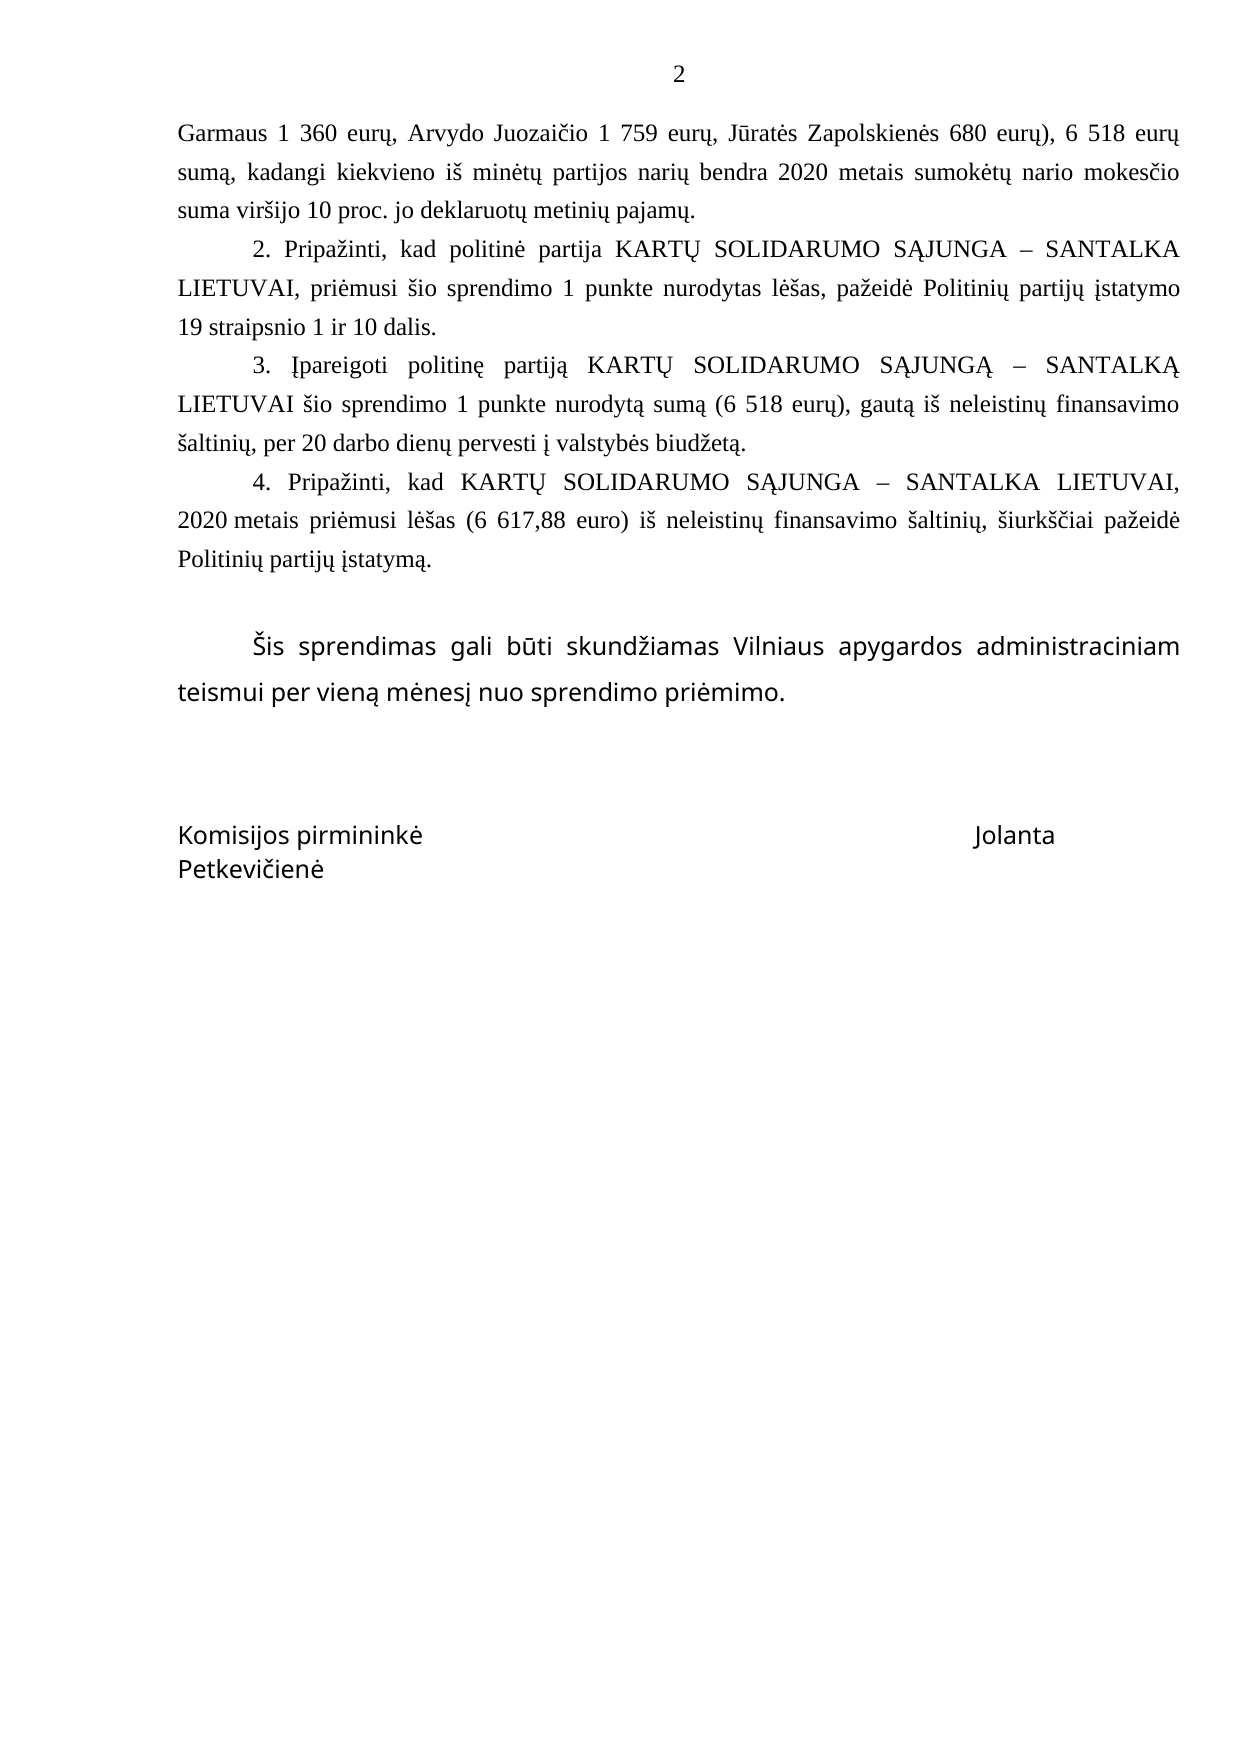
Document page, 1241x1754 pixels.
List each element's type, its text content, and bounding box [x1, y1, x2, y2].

text 3. Įpareigoti politinę partiją KARTŲ SOLIDARUMO SĄJUNGĄ – SANTALKĄ LIETUVAI šio sprendimo 1 punkte nurodytą sumą (6 518 eurų), gautą iš neleistinų finansavimo šaltinių, per 20 darbo dienų pervesti į valstybės biudžetą. [177, 351, 1181, 457]
text Garmaus 1 360 eurų, Arvydo Juozaičio 1 759 eurų, Jūratės Zapolskienės 680 eurų), 6 518 eurų sumą, kadangi kiekvieno iš minėtų partijos narių bendra 2020 metais sumokėtų nario mokesčio suma viršijo 10 proc. jo deklaruotų metinių pajamų. [177, 118, 1181, 224]
text 2. Pripažinti, kad politinė partija KARTŲ SOLIDARUMO SĄJUNGA – SANTALKA LIETUVAI, priėmusi šio sprendimo 1 punkte nurodytas lėšas, pažeidė Politinių partijų įstatymo 19 straipsnio 1 ir 10 dalis. [177, 234, 1181, 341]
text Komisijos pirmininkė Jolanta Petkevičienė [177, 818, 1181, 886]
text Šis sprendimas gali būti skundžiamas Vilniaus apygardos administraciniam teismui per vieną mėnesį nuo sprendimo priėmimo. [177, 629, 1181, 709]
text 4. Pripažinti, kad KARTŲ SOLIDARUMO SĄJUNGA – SANTALKA LIETUVAI, 2020 metais priėmusi lėšas (6 617,88 euro) iš neleistinų finansavimo šaltinių, šiurkščiai pažeidė Politinių partijų įstatymą. [177, 467, 1181, 573]
